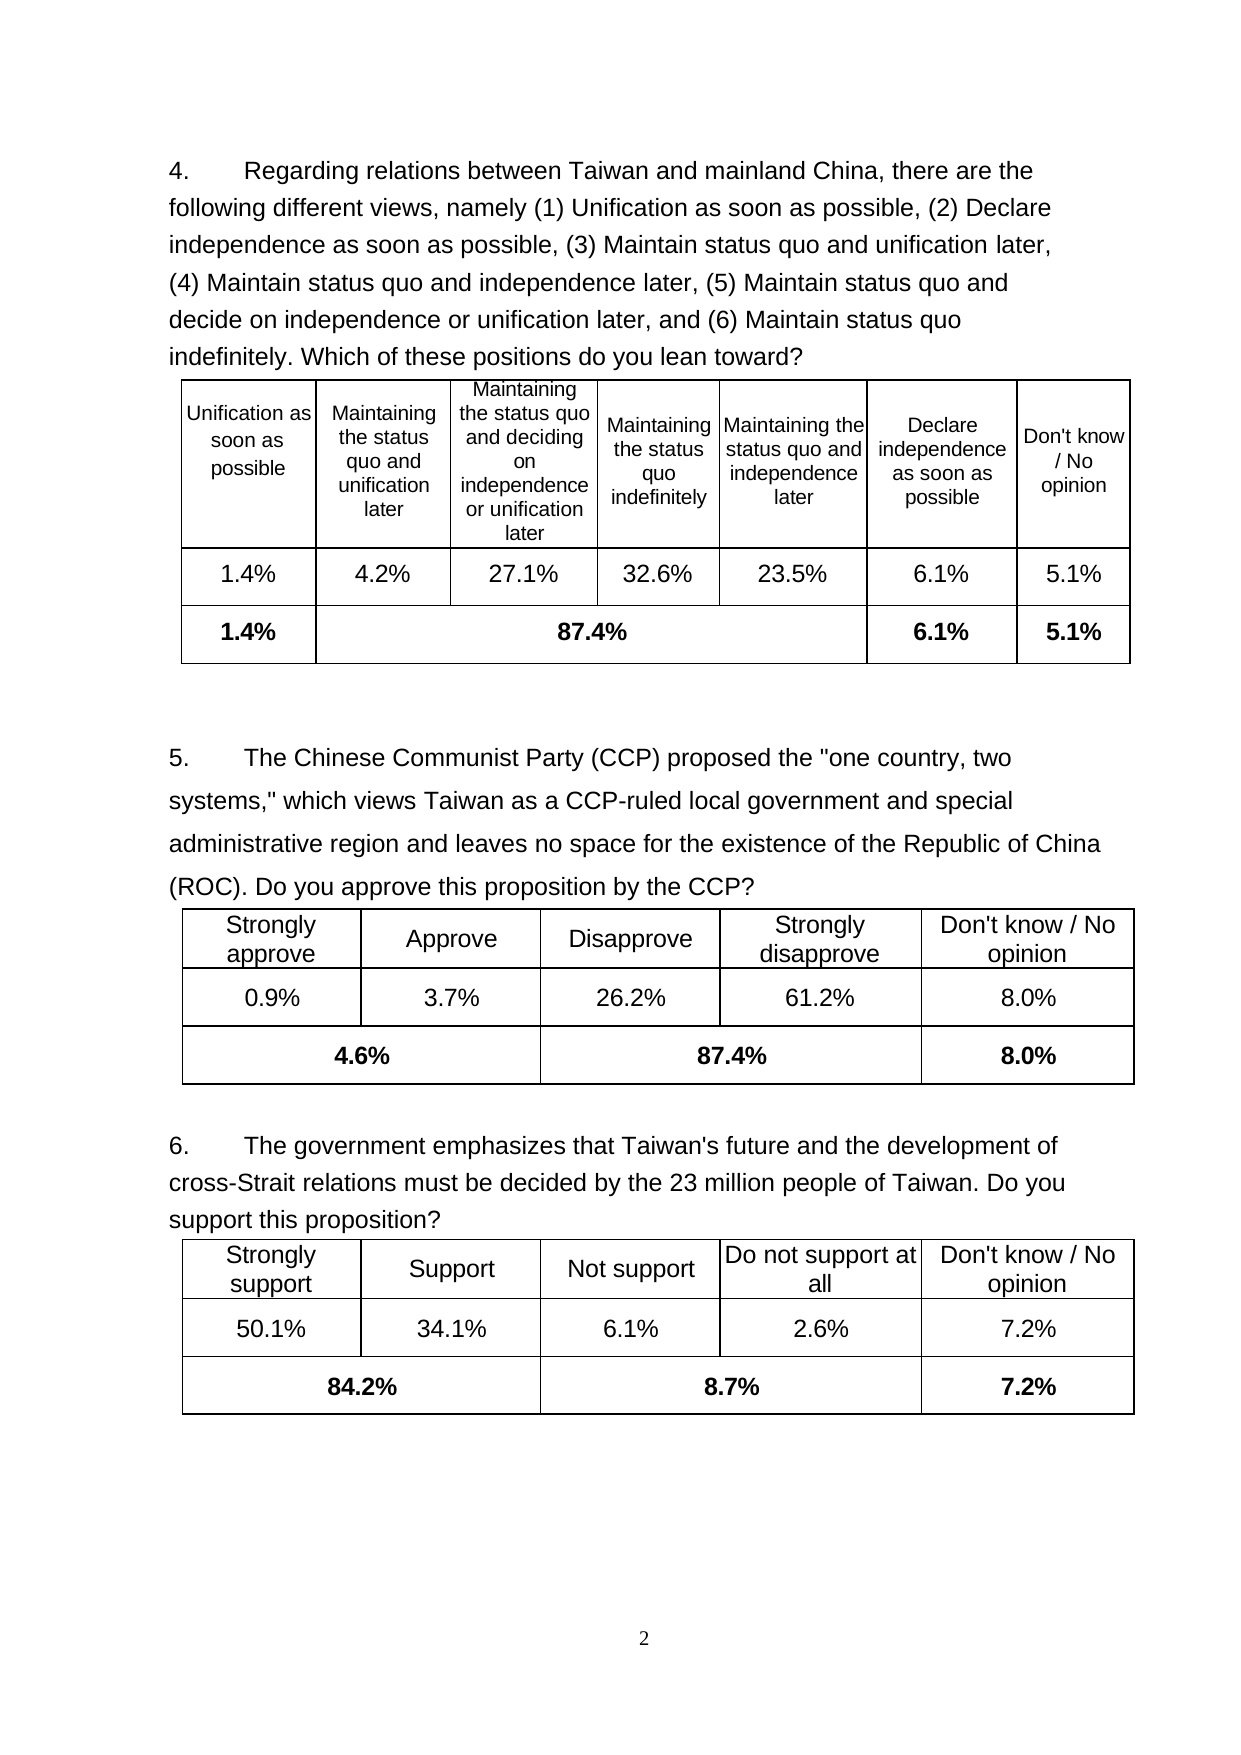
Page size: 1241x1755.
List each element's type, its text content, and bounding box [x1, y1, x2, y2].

table_header Don't know / No opinion [1018, 381, 1129, 547]
table_cell 84.2% [183, 1357, 540, 1413]
table_cell 5.1% [1018, 549, 1129, 605]
table_header Don't know / No opinion [922, 910, 1133, 967]
table_header Maintaining the status quo indefinitely [598, 381, 719, 547]
table_cell 7.2% [922, 1357, 1133, 1413]
table_header Don't know / No opinion [922, 1240, 1133, 1298]
table_cell 5.1% [1018, 606, 1129, 663]
table_header Maintaining the status quo and unification later [317, 381, 450, 547]
table_cell 61.2% [721, 969, 921, 1025]
list The Chinese Communist Party (CCP) proposed the "one country, two systems," which views Taiwan as a CCP-ruled local government and special administrative region and leaves no space for the existence of the Republic of China (ROC). Do you approve this proposition by the CCP? [169, 743, 1117, 901]
table_cell 34.1% [362, 1299, 540, 1356]
table_header Declare independence as soon as possible [868, 381, 1016, 547]
list Regarding relations between Taiwan and mainland China, there are the following different views, namely (1) Unification as soon as possible, (2) Declare independence as soon as possible, (3) Maintain status quo and unification later, (4) Maintain status quo and independence later, (5) Maintain status quo and decide on independence or unification later, and (6) Maintain status quo indefinitely. Which of these positions do you lean toward? [169, 156, 1070, 371]
table_header Not support [541, 1240, 719, 1298]
table_header Disapprove [541, 910, 719, 967]
table_cell 6.1% [868, 549, 1016, 605]
table_cell 87.4% [541, 1027, 921, 1083]
list The government emphasizes that Taiwan's future and the development of cross-Strait relations must be decided by the 23 million people of Taiwan. Do you support this proposition? [169, 1131, 1067, 1234]
table_cell 8.0% [922, 1027, 1133, 1083]
table_header Maintaining the status quo and deciding on independence or unification later [451, 381, 597, 547]
table_cell 1.4% [182, 549, 315, 605]
table_cell 27.1% [451, 549, 597, 605]
table_cell 6.1% [541, 1299, 719, 1356]
table_cell 4.6% [183, 1027, 540, 1083]
table_header Strongly support [183, 1240, 360, 1298]
table_cell 2.6% [721, 1299, 921, 1356]
table_cell 23.5% [720, 549, 866, 605]
table_header Approve [362, 910, 540, 967]
table_header Support [362, 1240, 540, 1298]
table_header Unification as soon as possible [182, 381, 315, 547]
table_header Strongly approve [183, 910, 360, 967]
table_cell 50.1% [183, 1299, 360, 1356]
table_cell 87.4% [317, 606, 866, 663]
table_cell 26.2% [541, 969, 719, 1025]
table_cell 7.2% [922, 1299, 1133, 1356]
table_cell 4.2% [317, 549, 450, 605]
table_header Do not support at all [721, 1240, 921, 1298]
table_cell 32.6% [598, 549, 719, 605]
table_cell 8.0% [922, 969, 1133, 1025]
table_header Maintaining the status quo and independence later [720, 381, 866, 547]
table_cell 0.9% [183, 969, 360, 1025]
table_header Strongly disapprove [721, 910, 921, 967]
table_cell 8.7% [541, 1357, 921, 1413]
table_cell 6.1% [868, 606, 1016, 663]
table_cell 1.4% [182, 606, 315, 663]
table_cell 3.7% [362, 969, 540, 1025]
